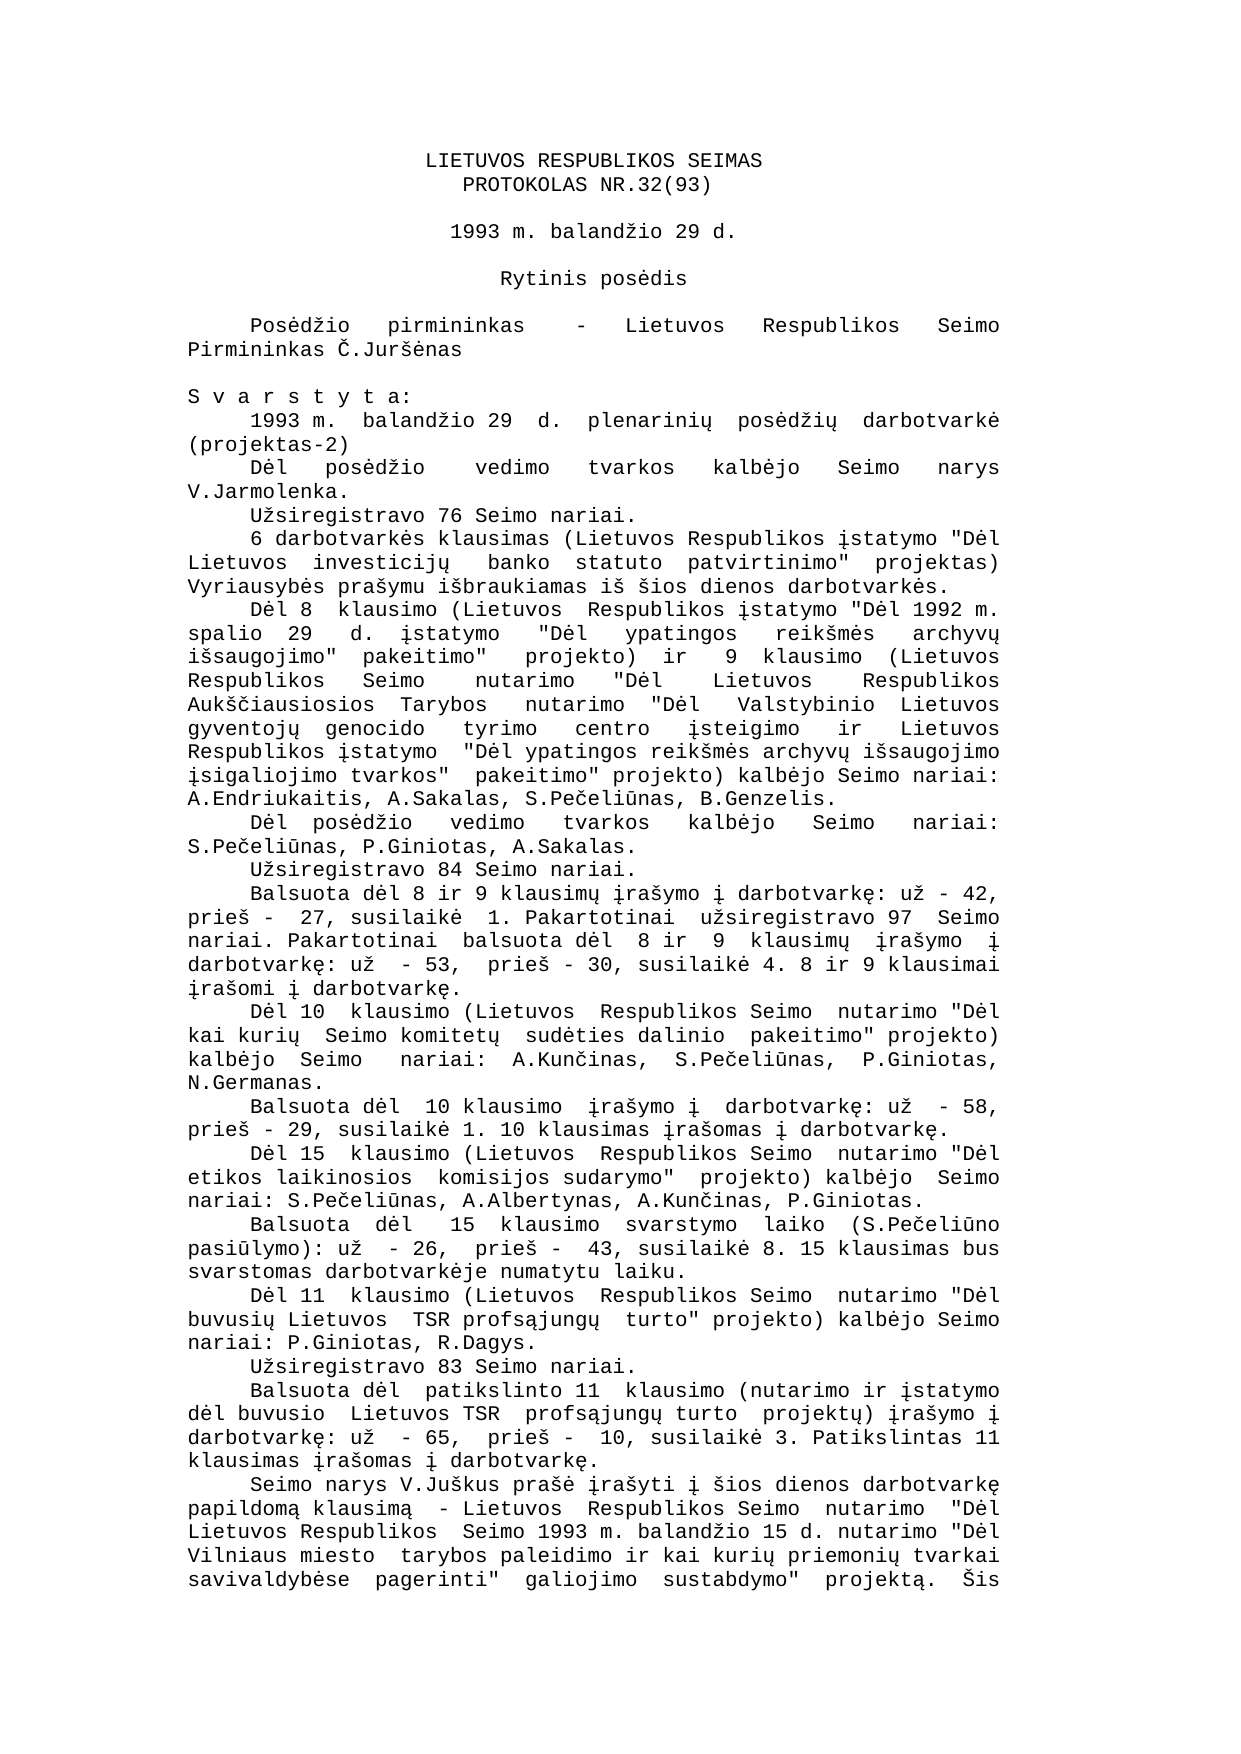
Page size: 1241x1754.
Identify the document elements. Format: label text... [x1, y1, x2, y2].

text Seimo narys V.Juškus prašė įrašyti į šios dienos darbotvarkę [187, 1474, 1053, 1498]
text papildomą klausimą - Lietuvos Respublikos Seimo nutarimo "Dėl [187, 1498, 1053, 1521]
text prieš - 27, susilaikė 1. Pakartotinai užsiregistravo 97 Seimo [187, 907, 1053, 930]
text Lietuvos Respublikos Seimo 1993 m. balandžio 15 d. nutarimo "Dėl [187, 1521, 1053, 1545]
text kalbėjo Seimo nariai: A.Kunčinas, S.Pečeliūnas, P.Giniotas, [187, 1048, 1053, 1072]
text (projektas-2) [187, 434, 1053, 457]
text dėl buvusio Lietuvos TSR profsąjungų turto projektų) įrašymo į [187, 1403, 1053, 1427]
text 1993 m. balandžio 29 d. plenarinių posėdžių darbotvarkė [187, 410, 1053, 434]
text Užsiregistravo 84 Seimo nariai. [187, 859, 1053, 883]
text 6 darbotvarkės klausimas (Lietuvos Respublikos įstatymo "Dėl [187, 528, 1053, 552]
text Balsuota dėl 10 klausimo įrašymo į darbotvarkę: už - 58, [187, 1096, 1053, 1119]
text nariai: S.Pečeliūnas, A.Albertynas, A.Kunčinas, P.Giniotas. [187, 1190, 1053, 1214]
text S.Pečeliūnas, P.Giniotas, A.Sakalas. [187, 836, 1053, 859]
text A.Endriukaitis, A.Sakalas, S.Pečeliūnas, B.Genzelis. [187, 788, 1053, 812]
text Respublikos įstatymo "Dėl ypatingos reikšmės archyvų išsaugojimo [187, 741, 1053, 765]
text V.Jarmolenka. [187, 481, 1053, 505]
text buvusių Lietuvos TSR profsąjungų turto" projekto) kalbėjo Seimo [187, 1309, 1053, 1332]
text Rytinis posėdis [187, 268, 1053, 292]
text darbotvarkę: už - 65, prieš - 10, susilaikė 3. Patikslintas 11 [187, 1427, 1053, 1451]
text nariai: P.Giniotas, R.Dagys. [187, 1332, 1053, 1356]
text Respublikos Seimo nutarimo "Dėl Lietuvos Respublikos [187, 670, 1053, 694]
text nariai. Pakartotinai balsuota dėl 8 ir 9 klausimų įrašymo į [187, 930, 1053, 954]
text pasiūlymo): už - 26, prieš - 43, susilaikė 8. 15 klausimas bus [187, 1238, 1053, 1261]
text Balsuota dėl 8 ir 9 klausimų įrašymo į darbotvarkę: už - 42, [187, 883, 1053, 907]
text gyventojų genocido tyrimo centro įsteigimo ir Lietuvos [187, 717, 1053, 741]
text Balsuota dėl patikslinto 11 klausimo (nutarimo ir įstatymo [187, 1379, 1053, 1403]
text Aukščiausiosios Tarybos nutarimo "Dėl Valstybinio Lietuvos [187, 694, 1053, 717]
text Vilniaus miesto tarybos paleidimo ir kai kurių priemonių tvarkai [187, 1545, 1053, 1569]
text Dėl 15 klausimo (Lietuvos Respublikos Seimo nutarimo "Dėl [187, 1143, 1053, 1167]
text Pirmininkas Č.Juršėnas [187, 339, 1053, 363]
text kai kurių Seimo komitetų sudėties dalinio pakeitimo" projekto) [187, 1025, 1053, 1048]
text S v a r s t y t a: [187, 386, 1053, 410]
text Dėl 8 klausimo (Lietuvos Respublikos įstatymo "Dėl 1992 m. [187, 599, 1053, 623]
text išsaugojimo" pakeitimo" projekto) ir 9 klausimo (Lietuvos [187, 647, 1053, 670]
text Dėl posėdžio vedimo tvarkos kalbėjo Seimo narys [187, 457, 1053, 481]
text darbotvarkę: už - 53, prieš - 30, susilaikė 4. 8 ir 9 klausimai [187, 954, 1053, 978]
text spalio 29 d. įstatymo "Dėl ypatingos reikšmės archyvų [187, 623, 1053, 647]
text Balsuota dėl 15 klausimo svarstymo laiko (S.Pečeliūno [187, 1214, 1053, 1238]
text savivaldybėse pagerinti" galiojimo sustabdymo" projektą. Šis [187, 1569, 1053, 1592]
text 1993 m. balandžio 29 d. [187, 221, 1053, 244]
text Dėl posėdžio vedimo tvarkos kalbėjo Seimo nariai: [187, 812, 1053, 836]
text etikos laikinosios komisijos sudarymo" projekto) kalbėjo Seimo [187, 1167, 1053, 1190]
text prieš - 29, susilaikė 1. 10 klausimas įrašomas į darbotvarkę. [187, 1119, 1053, 1143]
text Užsiregistravo 83 Seimo nariai. [187, 1356, 1053, 1379]
text Posėdžio pirmininkas - Lietuvos Respublikos Seimo [187, 316, 1053, 339]
text Lietuvos investicijų banko statuto patvirtinimo" projektas) [187, 552, 1053, 576]
text Vyriausybės prašymu išbraukiamas iš šios dienos darbotvarkės. [187, 576, 1053, 599]
text Dėl 10 klausimo (Lietuvos Respublikos Seimo nutarimo "Dėl [187, 1001, 1053, 1025]
text PROTOKOLAS NR.32(93) [187, 174, 1053, 197]
text Dėl 11 klausimo (Lietuvos Respublikos Seimo nutarimo "Dėl [187, 1285, 1053, 1309]
text Užsiregistravo 76 Seimo nariai. [187, 505, 1053, 528]
text N.Germanas. [187, 1072, 1053, 1096]
text svarstomas darbotvarkėje numatytu laiku. [187, 1261, 1053, 1285]
text LIETUVOS RESPUBLIKOS SEIMAS [187, 150, 1053, 174]
text įrašomi į darbotvarkę. [187, 978, 1053, 1001]
text klausimas įrašomas į darbotvarkę. [187, 1451, 1053, 1474]
text įsigaliojimo tvarkos" pakeitimo" projekto) kalbėjo Seimo nariai: [187, 765, 1053, 788]
